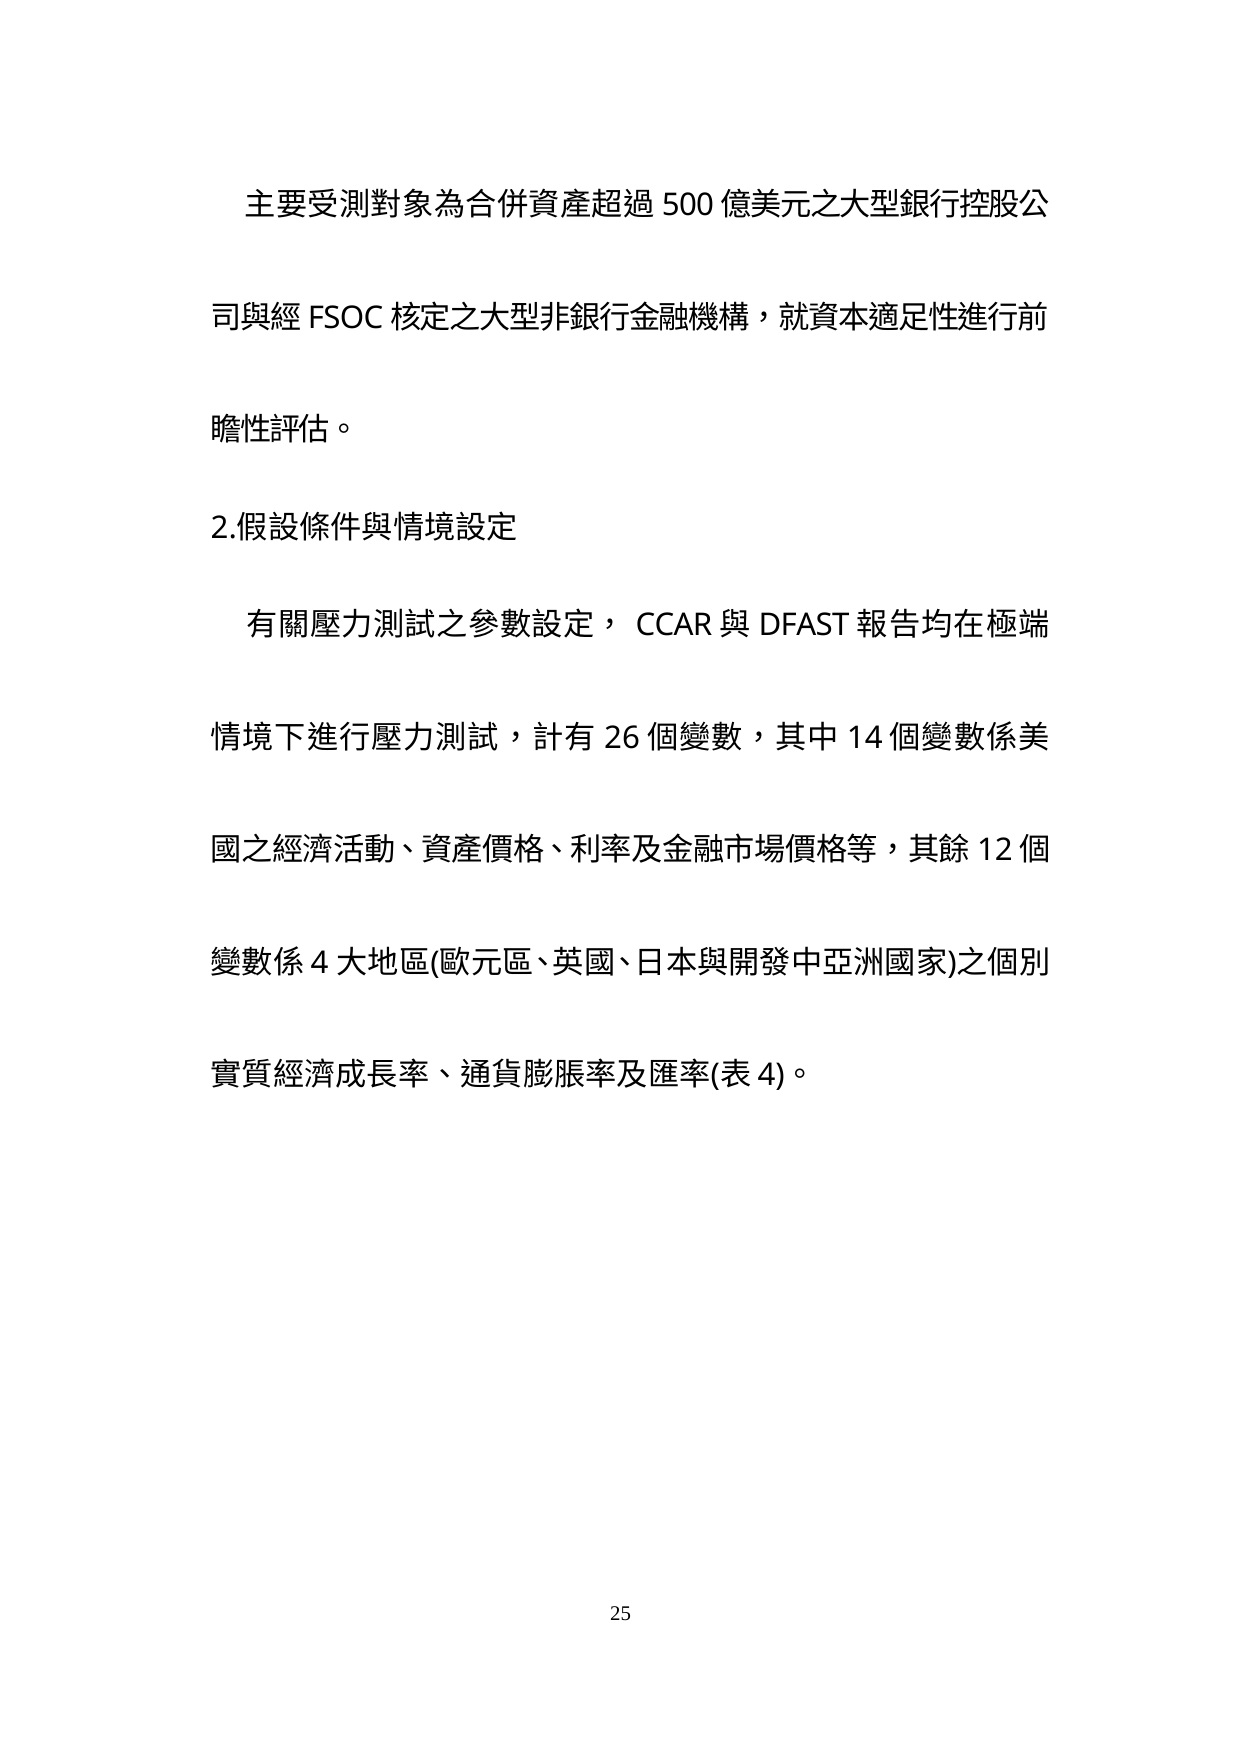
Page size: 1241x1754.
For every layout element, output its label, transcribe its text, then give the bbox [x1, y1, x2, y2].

text 2.假設條件與情境設定 [210, 487, 1050, 562]
text 有關壓力測試之參數設定， CCAR與DFAST報告均在極端情境下進行壓力測試，計有26個變數，其中14個變數係美國之經濟活動、資產價格、利率及金融市場價格等，其餘 12個變數係4 大地區(歐元區、英國、日本與開發中亞洲國家)之個別實質經濟成長率、通貨膨脹率及匯率(表4)。 [210, 585, 1050, 1110]
text 主要受測對象為合併資產超過500億美元之大型銀行控股公司與經 FSOC核定之大型非銀行金融機構，就資本適足性進行前瞻性評估。 [210, 164, 1050, 464]
